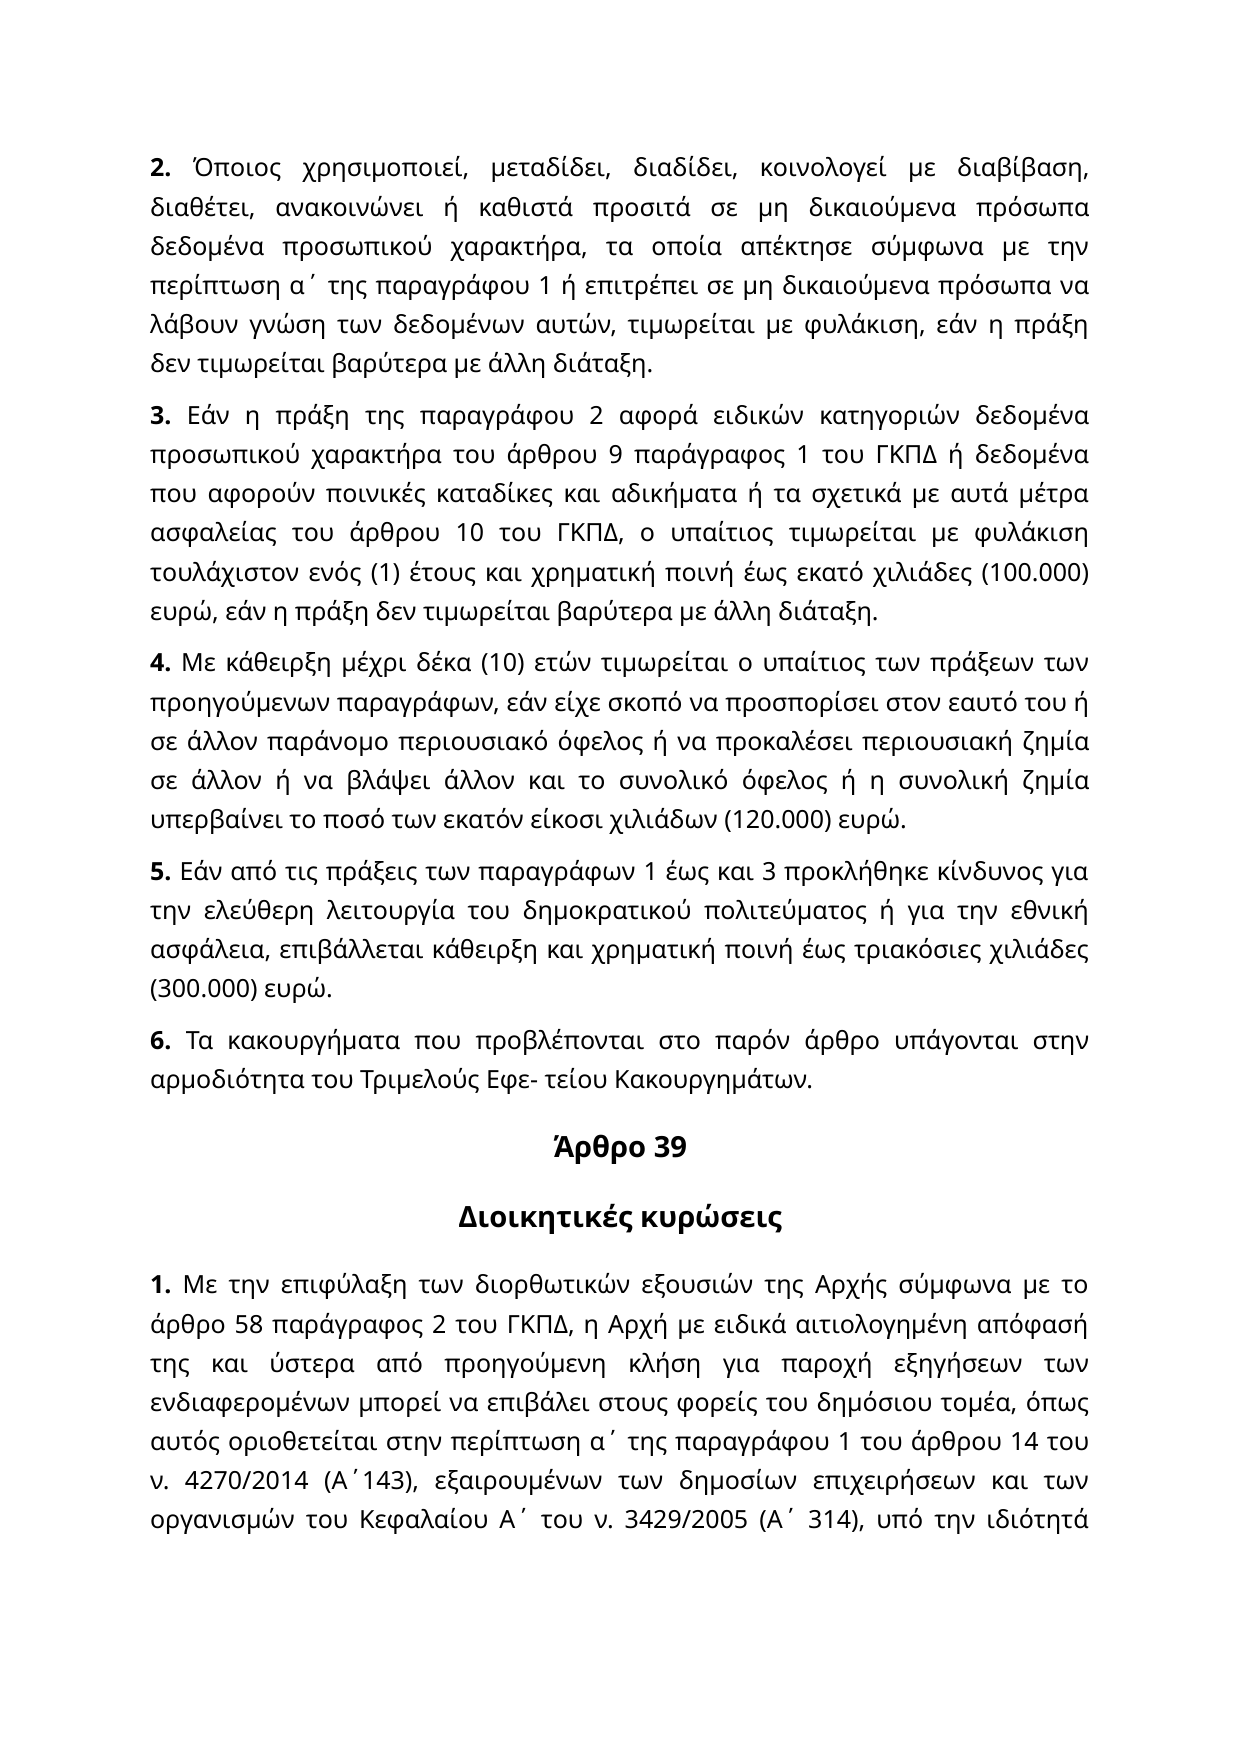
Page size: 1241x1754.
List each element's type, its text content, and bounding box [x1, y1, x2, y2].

text 4. Με κάθειρξη μέχρι δέκα (10) ετών τιμωρείται ο υπαίτιος των πράξεων των προηγούμενων παραγράφων, εάν είχε σκοπό να προσπορίσει στον εαυτό του ή σε άλλον παράνομο περιουσιακό όφελος ή να προκαλέσει περιουσιακή ζημία σε άλλον ή να βλάψει άλλον και το συνολικό όφελος ή η συνολική ζημία υπερβαίνει το ποσό των εκατόν είκοσι χιλιάδων (120.000) ευρώ. [150, 645, 1090, 836]
subtitle Διοικητικές κυρώσεις [150, 1196, 1090, 1236]
text 2. Όποιος χρησιμοποιεί, μεταδίδει, διαδίδει, κοινολογεί με διαβίβαση, διαθέτει, ανακοινώνει ή καθιστά προσιτά σε μη δικαιούμενα πρόσωπα δεδομένα προσωπικού χαρακτήρα, τα οποία απέκτησε σύμφωνα με την περίπτωση α΄ της παραγράφου 1 ή επιτρέπει σε μη δικαιούμενα πρόσωπα να λάβουν γνώση των δεδομένων αυτών, τιμωρείται με φυλάκιση, εάν η πράξη δεν τιμωρείται βαρύτερα με άλλη διάταξη. [150, 150, 1090, 380]
text 1. Με την επιφύλαξη των διορθωτικών εξουσιών της Αρχής σύμφωνα με το άρθρο 58 παράγραφος 2 του ΓΚΠΔ, η Αρχή με ειδικά αιτιολογημένη απόφασή της και ύστερα από προηγούμενη κλήση για παροχή εξηγήσεων των ενδιαφερομένων μπορεί να επιβάλει στους φορείς του δημόσιου τομέα, όπως αυτός οριοθετείται στην περίπτωση α΄ της παραγράφου 1 του άρθρου 14 του ν. 4270/2014 (Α΄143), εξαιρουμένων των δημοσίων επιχειρήσεων και των οργανισμών του Κεφαλαίου Α΄ του ν. 3429/2005 (Α΄ 314), υπό την ιδιότητά [150, 1267, 1090, 1536]
text 6. Τα κακουργήματα που προβλέπονται στο παρόν άρθρο υπάγονται στην αρμοδιότητα του Τριμελούς Εφε- τείου Κακουργημάτων. [150, 1022, 1090, 1096]
text 3. Εάν η πράξη της παραγράφου 2 αφορά ειδικών κατηγοριών δεδομένα προσωπικού χαρακτήρα του άρθρου 9 παράγραφος 1 του ΓΚΠΔ ή δεδομένα που αφορούν ποινικές καταδίκες και αδικήματα ή τα σχετικά με αυτά μέτρα ασφαλείας του άρθρου 10 του ΓΚΠΔ, ο υπαίτιος τιμωρείται με φυλάκιση τουλάχιστον ενός (1) έτους και χρηματική ποινή έως εκατό χιλιάδες (100.000) ευρώ, εάν η πράξη δεν τιμωρείται βαρύτερα με άλλη διάταξη. [150, 397, 1090, 627]
text 5. Εάν από τις πράξεις των παραγράφων 1 έως και 3 προκλήθηκε κίνδυνος για την ελεύθερη λειτουργία του δημοκρατικού πολιτεύματος ή για την εθνική ασφάλεια, επιβάλλεται κάθειρξη και χρηματική ποινή έως τριακόσιες χιλιάδες (300.000) ευρώ. [150, 853, 1090, 1005]
subtitle Άρθρο 39 [150, 1126, 1090, 1166]
